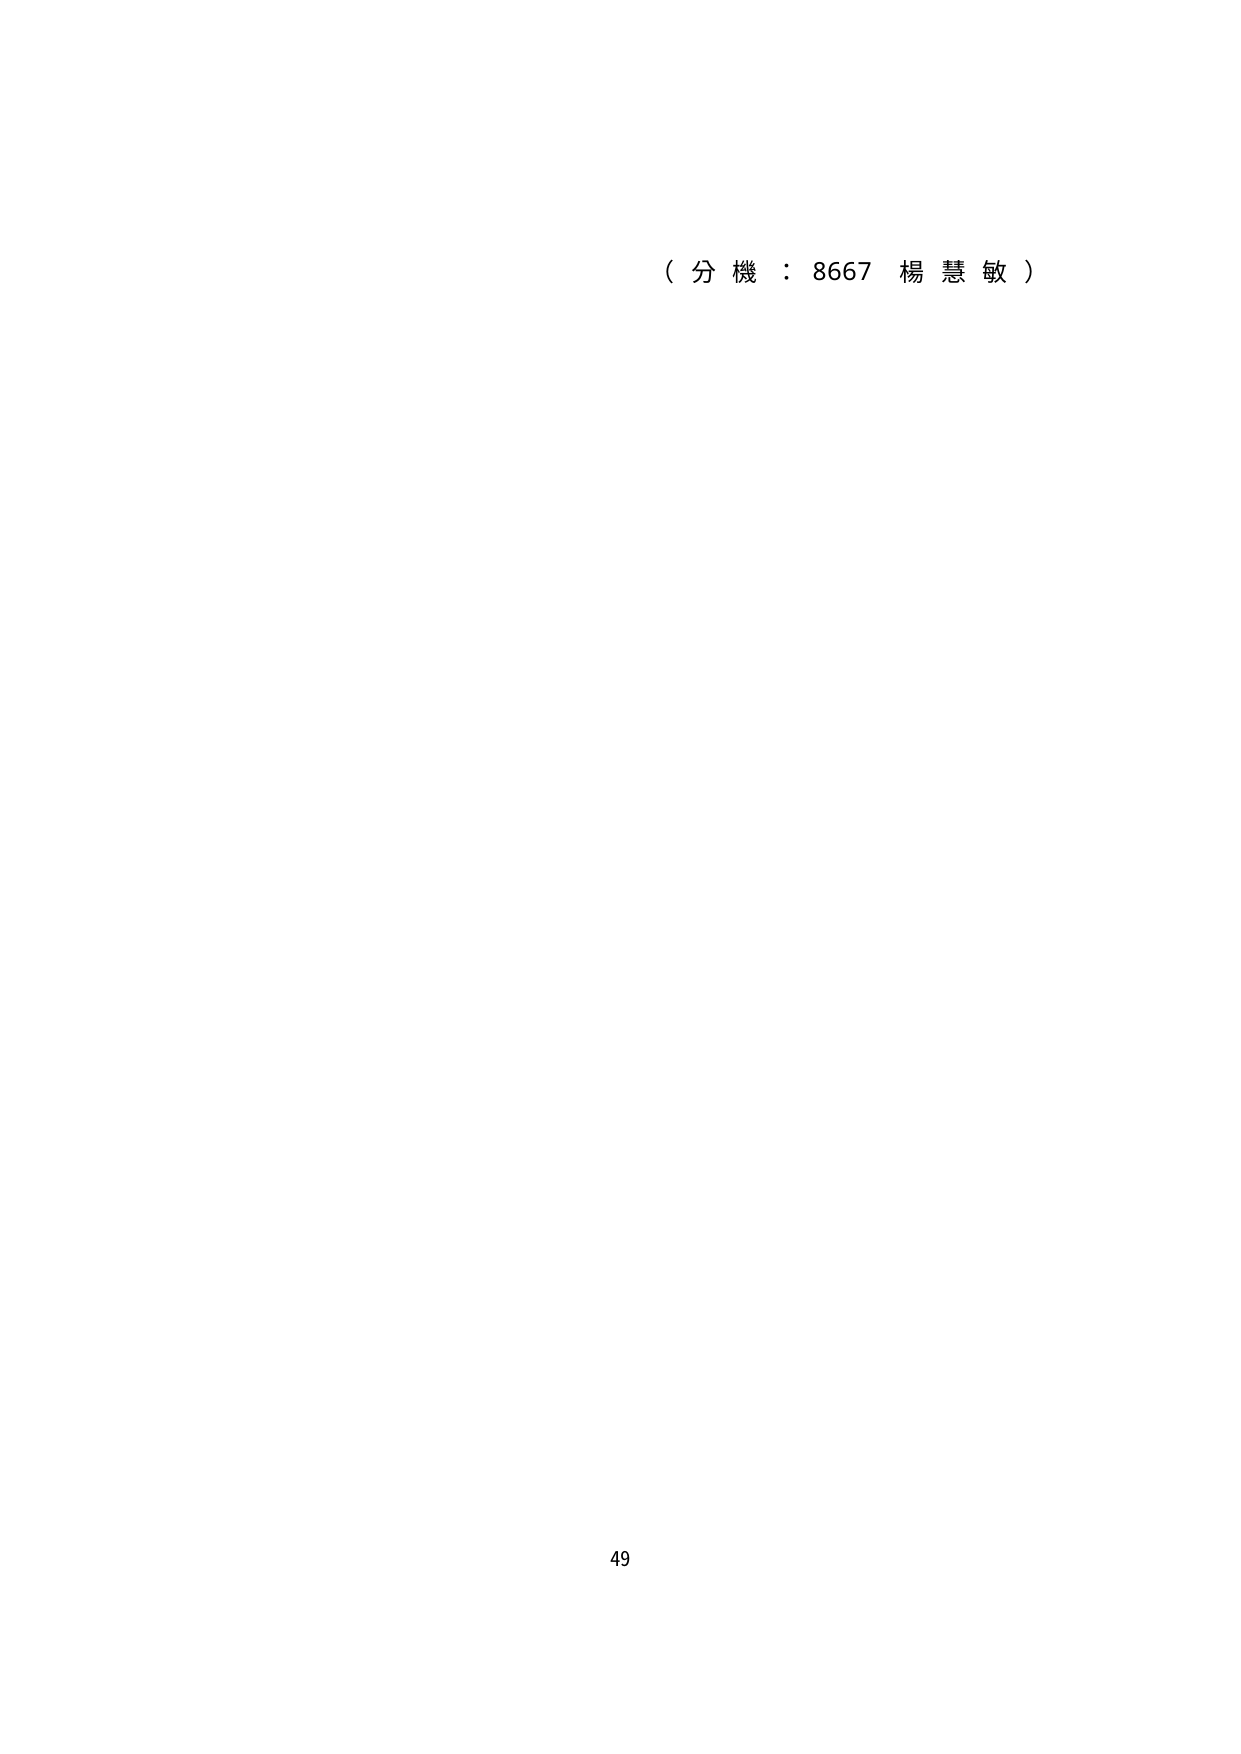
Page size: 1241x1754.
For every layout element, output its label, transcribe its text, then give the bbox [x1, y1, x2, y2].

text （分機：8667 楊慧敏） [183, 229, 1058, 292]
